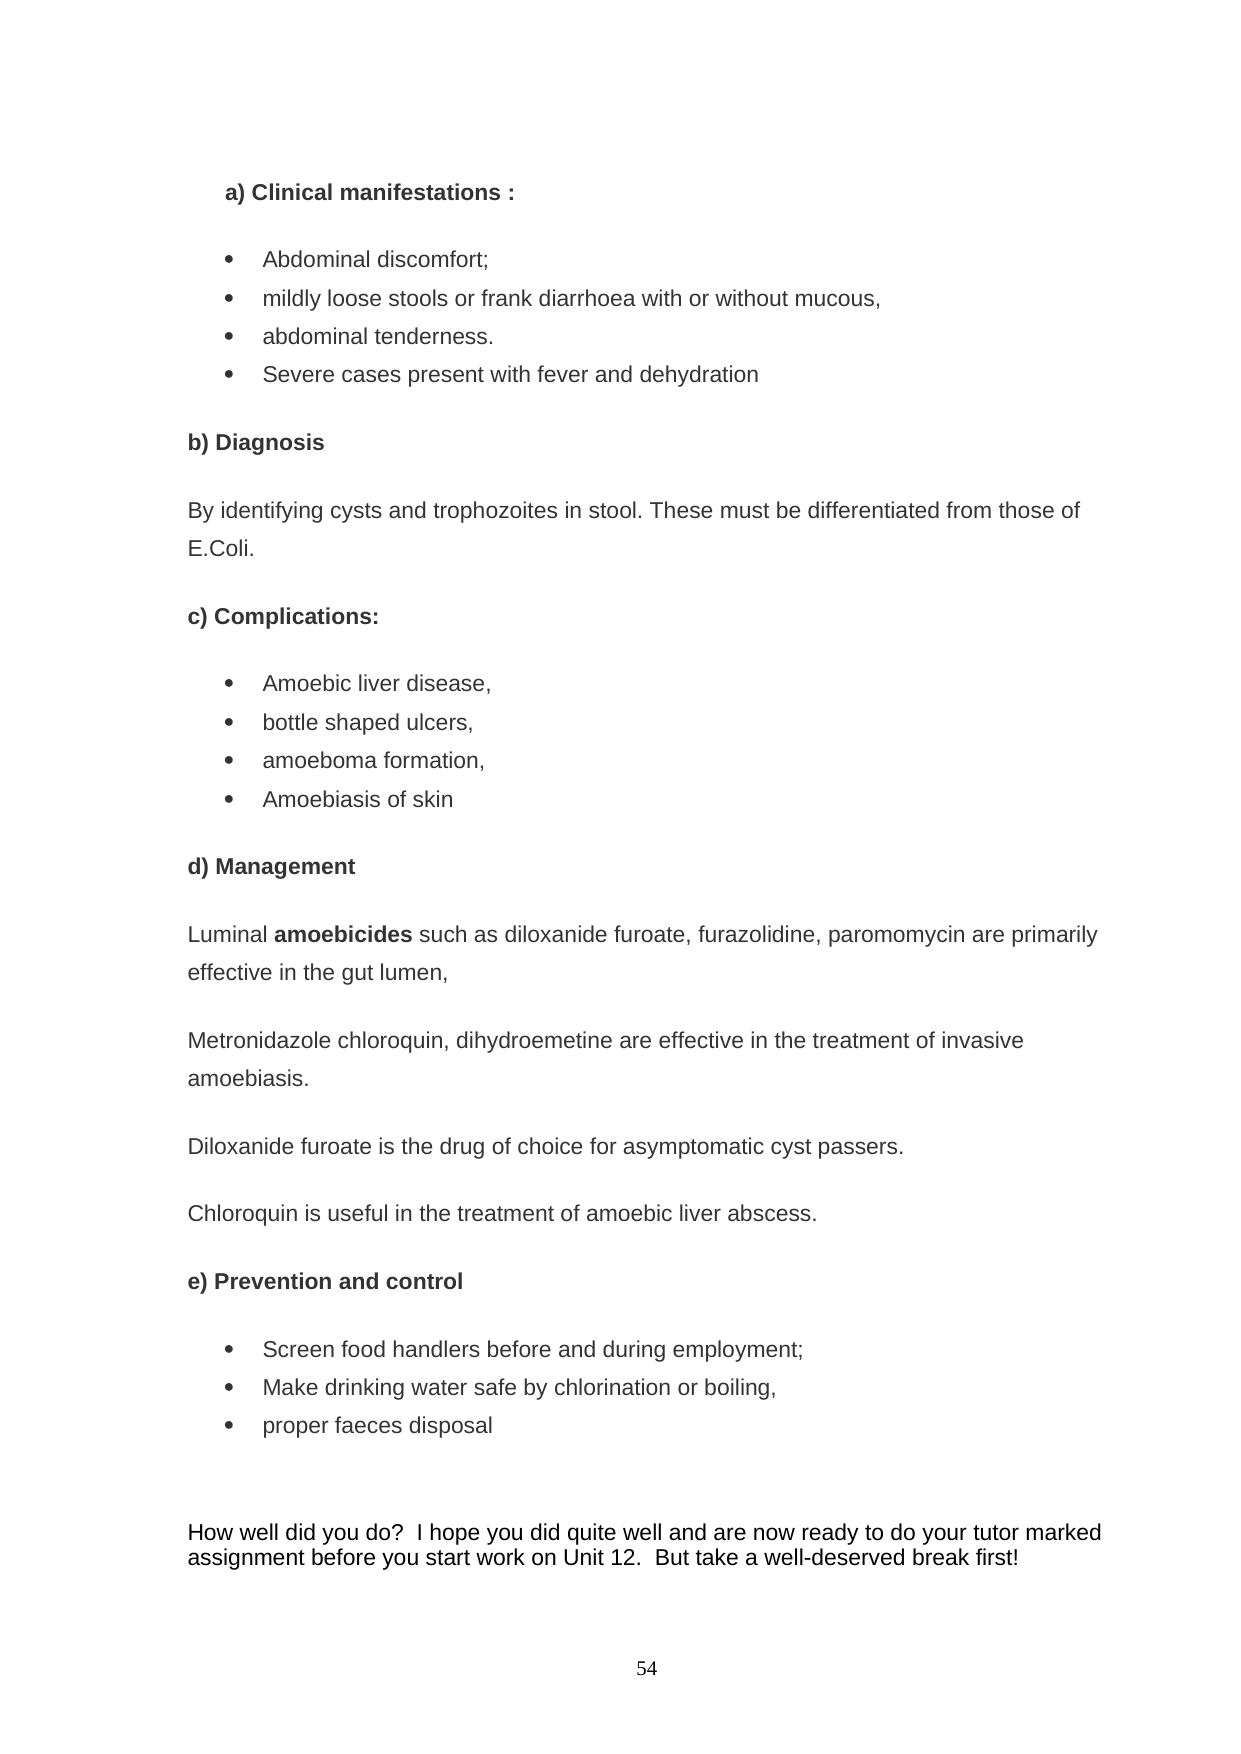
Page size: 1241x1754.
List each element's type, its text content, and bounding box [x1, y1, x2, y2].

list Severe cases present with fever and dehydration [225, 362, 1106, 388]
list Make drinking water safe by chlorination or boiling, [225, 1375, 1106, 1400]
list mildly loose stools or frank diarrhoea with or without mucous, [225, 285, 1106, 311]
text Metronidazole chloroquin, dihydroemetine are effective in the treatment of invasive amoebiasis. [187, 1027, 1106, 1092]
list abdominal tenderness. [225, 324, 1106, 349]
text c) Complications: [187, 603, 1106, 629]
text Diloxanide furoate is the drug of choice for asymptomatic cyst passers. [187, 1133, 1106, 1159]
text a) Clinical manifestations : [225, 179, 1106, 205]
text Chloroquin is useful in the treatment of amoebic liver abscess. [187, 1201, 1106, 1227]
text How well did you do? I hope you did quite well and are now ready to do your tutor marked assignment before you start work on Unit 12. But take a well-deserved break first! [187, 1519, 1106, 1571]
list bottle shaped ulcers, [225, 709, 1106, 735]
list amoeboma formation, [225, 748, 1106, 773]
list Amoebic liver disease, [225, 671, 1106, 697]
list Screen food handlers before and during employment; [225, 1336, 1106, 1362]
list proper faeces disposal [225, 1413, 1106, 1439]
text d) Management [187, 854, 1106, 879]
text Luminal amoebicides such as diloxanide furoate, furazolidine, paromomycin are primarily effective in the gut lumen, [187, 921, 1106, 986]
text e) Prevention and control [187, 1269, 1106, 1294]
text b) Diagnosis [187, 430, 1106, 455]
list Amoebiasis of skin [225, 786, 1106, 812]
list Abdominal discomfort; [225, 247, 1106, 272]
text By identifying cysts and trophozoites in stool. These must be differentiated from those of E.Coli. [187, 497, 1106, 561]
